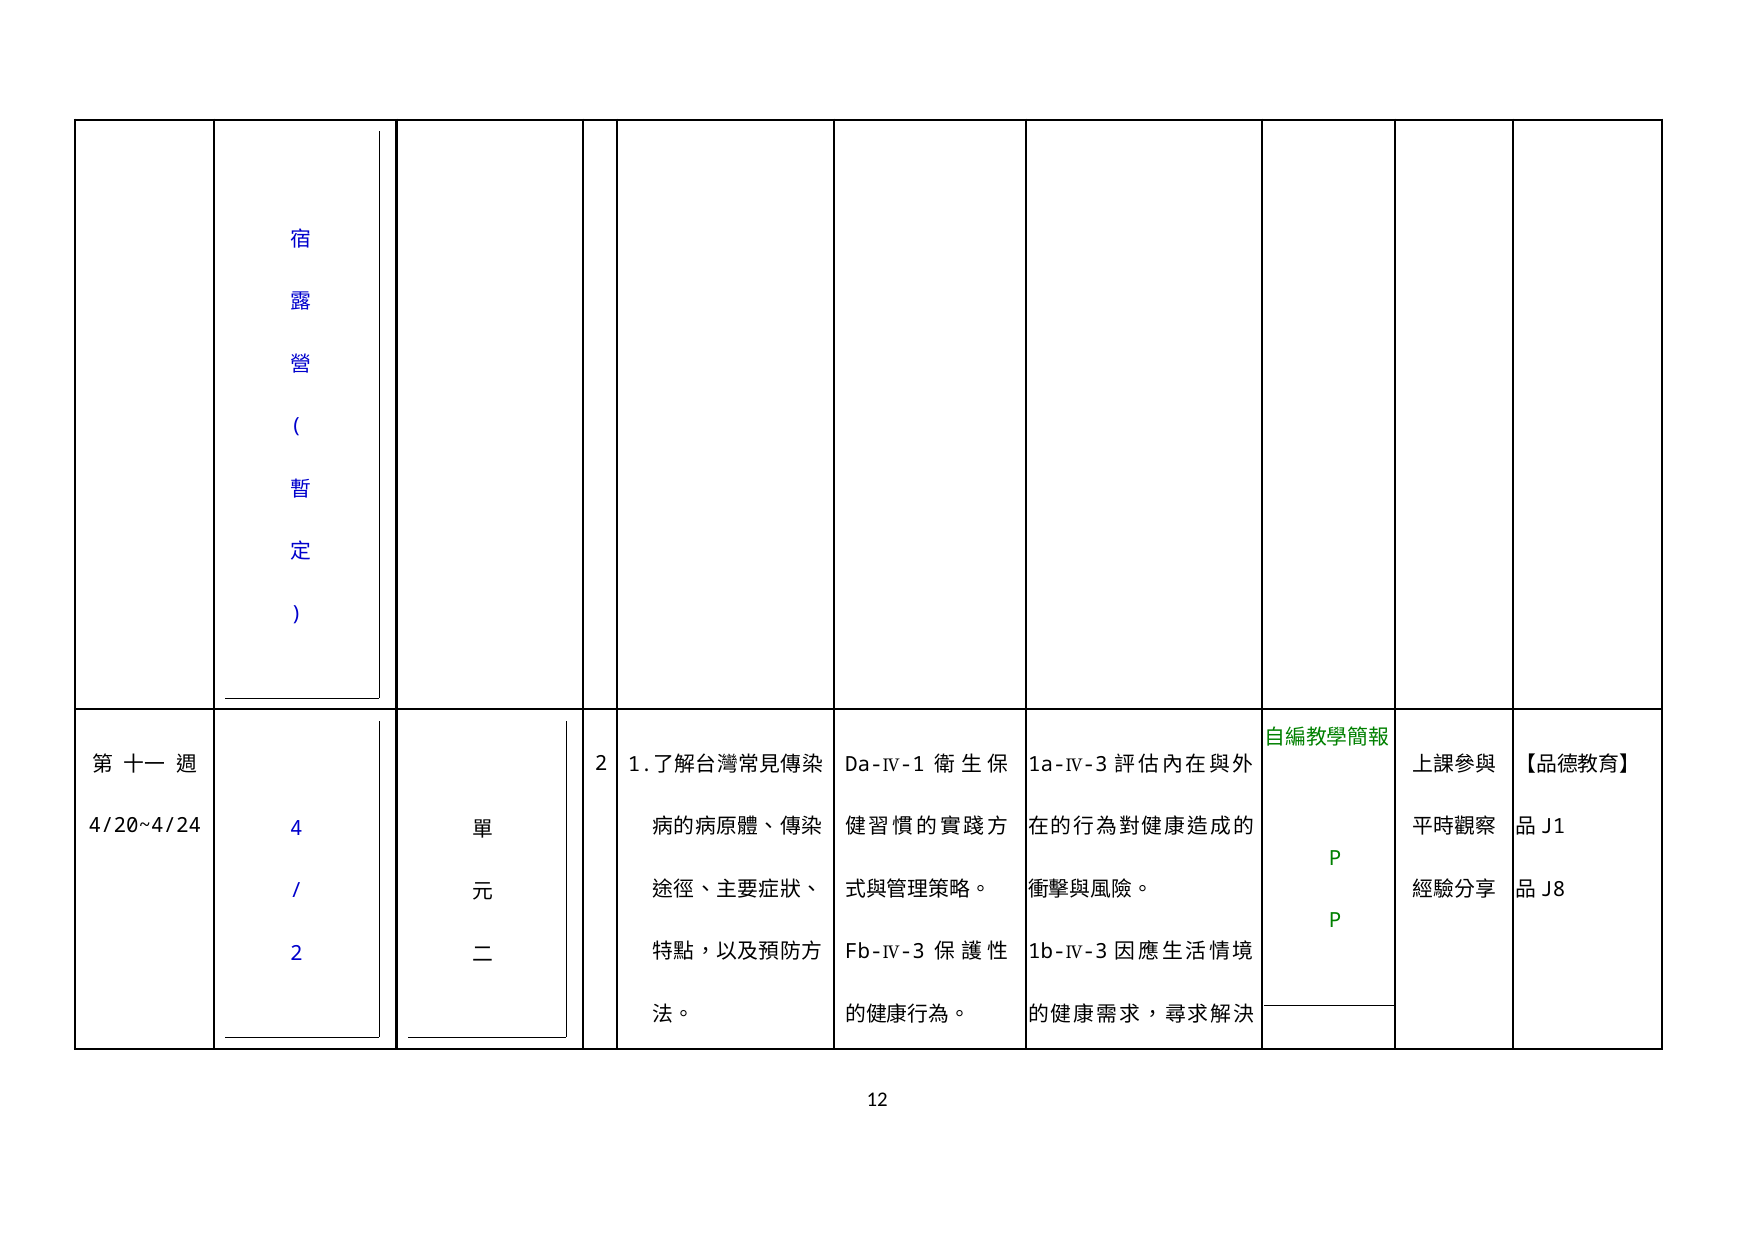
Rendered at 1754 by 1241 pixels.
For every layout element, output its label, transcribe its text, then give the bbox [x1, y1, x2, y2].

table_cell [584, 121, 616, 708]
table_cell Da-Ⅳ-1衛生保健習慣的實踐方式與管理策略。 Fb-Ⅳ-3保護性的健康行為。 [835, 710, 1025, 1048]
table_cell [618, 121, 833, 708]
table_cell 1a-Ⅳ-3評估內在與外在的行為對健康造成的衝擊與風險。 1b-Ⅳ-3因應生活情境的健康需求，尋求解決 [1027, 710, 1261, 1048]
table_cell [76, 121, 213, 708]
table_cell 4/2 [215, 710, 395, 1048]
table_cell [1514, 121, 1661, 708]
table_cell [1263, 121, 1394, 708]
table_cell 【品德教育】 品J1 品J8 [1514, 710, 1661, 1048]
table_cell [1027, 121, 1261, 708]
table_cell 自編教學簡報 PP [1263, 710, 1394, 1048]
table_cell 2 [584, 710, 616, 1048]
table_cell 宿露營(暫定) [215, 121, 395, 708]
table_cell 1.了解台灣常見傳染病的病原體、傳染途徑、主要症狀、特點，以及預防方法。 [618, 710, 833, 1048]
table_cell 第 十一 週 4/20~4/24 [76, 710, 213, 1048]
table_cell 單元二 [398, 710, 582, 1048]
table_cell [835, 121, 1025, 708]
table_cell [398, 121, 582, 708]
table_cell 上課參與 平時觀察 經驗分享 [1396, 710, 1512, 1048]
table_cell [1396, 121, 1512, 708]
